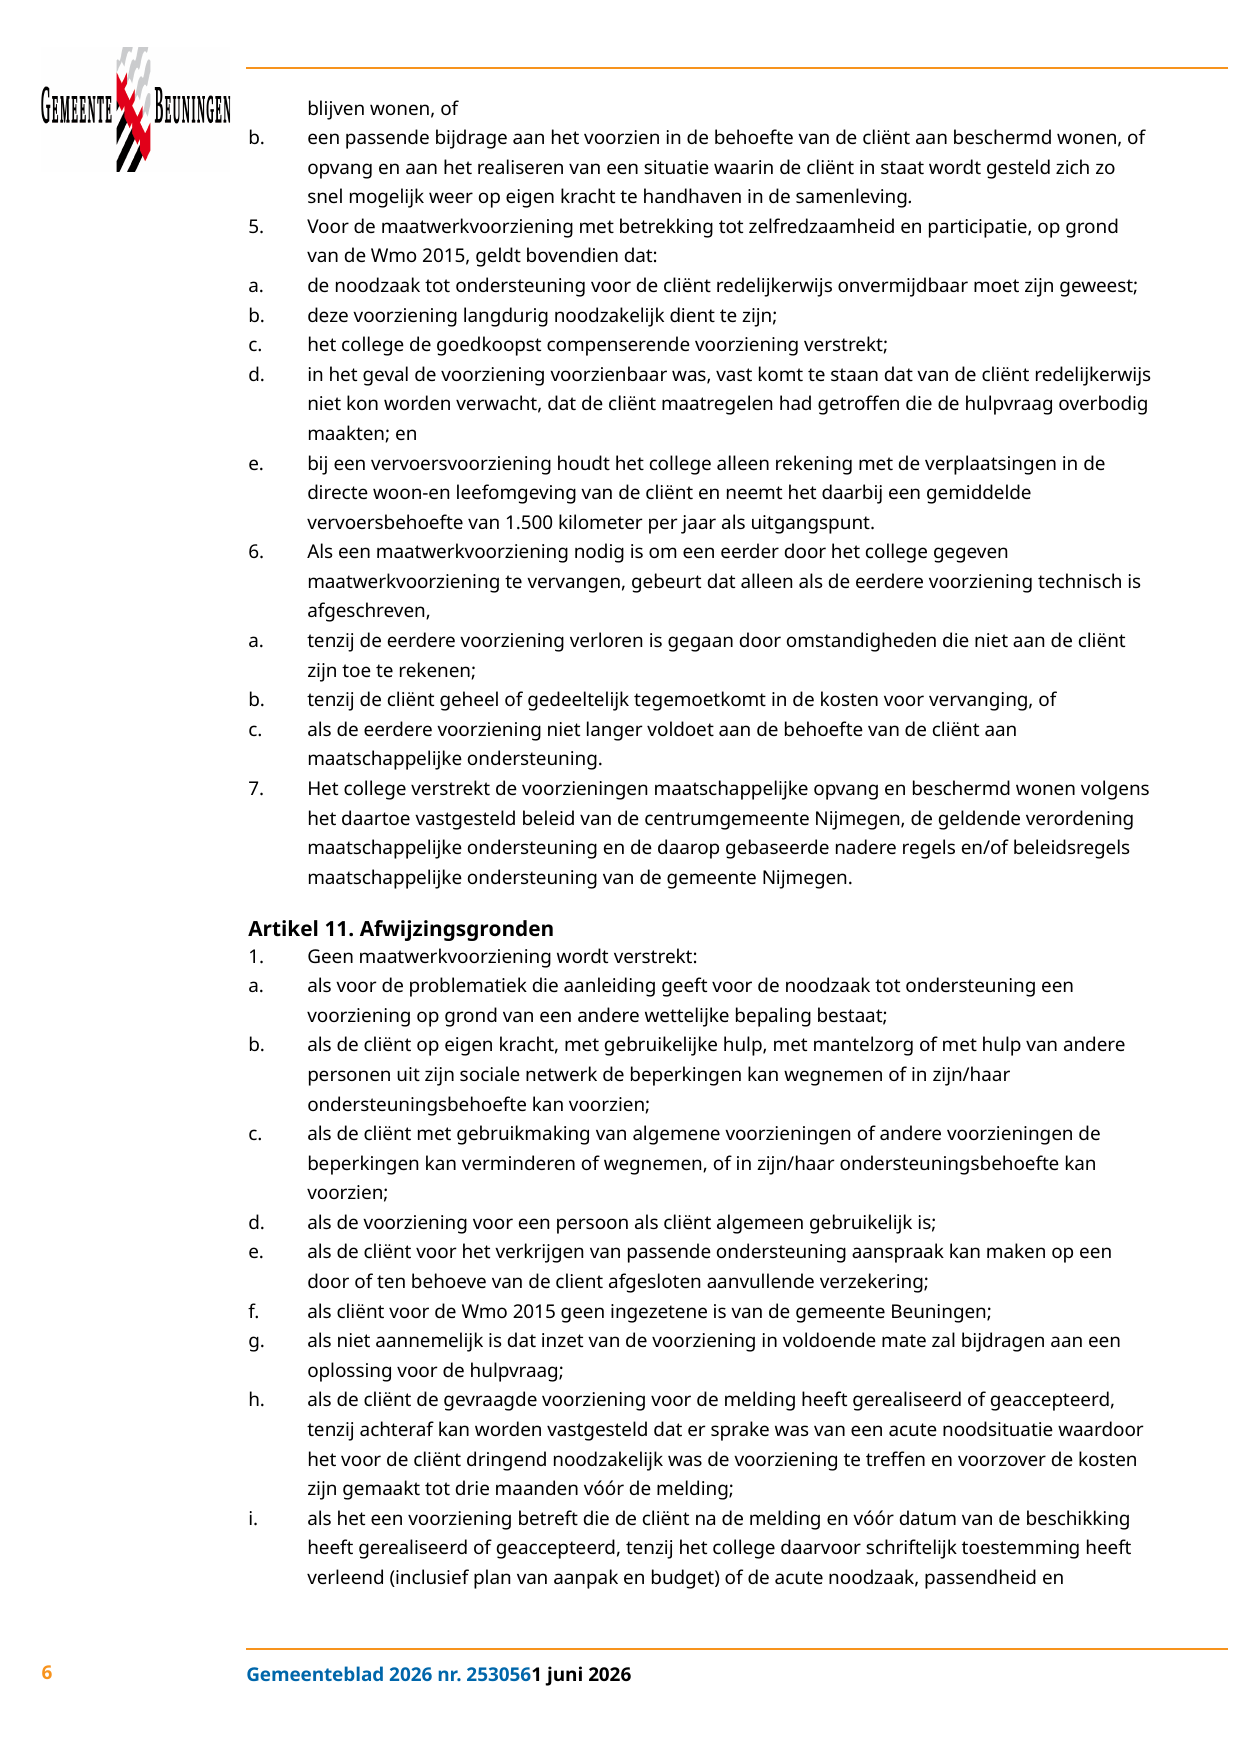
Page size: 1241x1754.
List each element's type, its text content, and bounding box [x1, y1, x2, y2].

list Voor de maatwerkvoorziening met betrekking tot zelfredzaamheid en participatie, op grond van de Wmo 2015, geldt bovendien dat: [248, 213, 1152, 268]
list als cliënt voor de Wmo 2015 geen ingezetene is van de gemeente Beuningen; [248, 1298, 1152, 1323]
list een passende bijdrage aan het voorzien in de behoefte van de cliënt aan beschermd wonen, of opvang en aan het realiseren van een situatie waarin de cliënt in staat wordt gesteld zich zo snel mogelijk weer op eigen kracht te handhaven in de samenleving. [248, 124, 1152, 209]
picture [41, 47, 231, 172]
list als de cliënt met gebruikmaking van algemene voorzieningen of andere voorzieningen de beperkingen kan verminderen of wegnemen, of in zijn/haar ondersteuningsbehoefte kan voorzien; [248, 1120, 1152, 1205]
list als voor de problematiek die aanleiding geeft voor de noodzaak tot ondersteuning een voorziening op grond van een andere wettelijke bepaling bestaat; [248, 972, 1152, 1028]
list Als een maatwerkvoorziening nodig is om een eerder door het college gegeven maatwerkvoorziening te vervangen, gebeurt dat alleen als de eerdere voorziening technisch is afgeschreven, [248, 538, 1152, 623]
list de noodzaak tot ondersteuning voor de cliënt redelijkerwijs onvermijdbaar moet zijn geweest; [248, 272, 1152, 298]
list in het geval de voorziening voorzienbaar was, vast komt te staan dat van de cliënt redelijkerwijs niet kon worden verwacht, dat de cliënt maatregelen had getroffen die de hulpvraag overbodig maakten; en [248, 361, 1152, 446]
list deze voorziening langdurig noodzakelijk dient te zijn; [248, 302, 1152, 328]
list als de cliënt de gevraagde voorziening voor de melding heeft gerealiseerd of geaccepteerd, tenzij achteraf kan worden vastgesteld dat er sprake was van een acute noodsituatie waardoor het voor de cliënt dringend noodzakelijk was de voorziening te treffen en voorzover de kosten zijn gemaakt tot drie maanden vóór de melding; [248, 1387, 1152, 1501]
list als de cliënt voor het verkrijgen van passende ondersteuning aanspraak kan maken op een door of ten behoeve van de client afgesloten aanvullende verzekering; [248, 1239, 1152, 1294]
list als het een voorziening betreft die de cliënt na de melding en vóór datum van de beschikking heeft gerealiseerd of geaccepteerd, tenzij het college daarvoor schriftelijk toestemming heeft verleend (inclusief plan van aanpak en budget) of de acute noodzaak, passendheid en [248, 1505, 1152, 1590]
list als de eerdere voorziening niet langer voldoet aan de behoefte van de cliënt aan maatschappelijke ondersteuning. [248, 716, 1152, 771]
text Artikel 11. Afwijzingsgronden [248, 914, 1152, 943]
list als de cliënt op eigen kracht, met gebruikelijke hulp, met mantelzorg of met hulp van andere personen uit zijn sociale netwerk de beperkingen kan wegnemen of in zijn/haar ondersteuningsbehoefte kan voorzien; [248, 1032, 1152, 1116]
list tenzij de eerdere voorziening verloren is gegaan door omstandigheden die niet aan de cliënt zijn toe te rekenen; [248, 627, 1152, 683]
list Het college verstrekt de voorzieningen maatschappelijke opvang en beschermd wonen volgens het daartoe vastgesteld beleid van de centrumgemeente Nijmegen, de geldende verordening maatschappelijke ondersteuning en de daarop gebaseerde nadere regels en/of beleidsregels maatschappelijke ondersteuning van de gemeente Nijmegen. [248, 775, 1152, 890]
list Geen maatwerkvoorziening wordt verstrekt: [248, 943, 1152, 968]
list blijven wonen, of [248, 95, 1152, 121]
list bij een vervoersvoorziening houdt het college alleen rekening met de verplaatsingen in de directe woon-en leefomgeving van de cliënt en neemt het daarbij een gemiddelde vervoersbehoefte van 1.500 kilometer per jaar als uitgangspunt. [248, 450, 1152, 535]
list als de voorziening voor een persoon als cliënt algemeen gebruikelijk is; [248, 1209, 1152, 1235]
list tenzij de cliënt geheel of gedeeltelijk tegemoetkomt in de kosten voor vervanging, of [248, 686, 1152, 712]
list als niet aannemelijk is dat inzet van de voorziening in voldoende mate zal bijdragen aan een oplossing voor de hulpvraag; [248, 1327, 1152, 1383]
list het college de goedkoopst compenserende voorziening verstrekt; [248, 331, 1152, 357]
